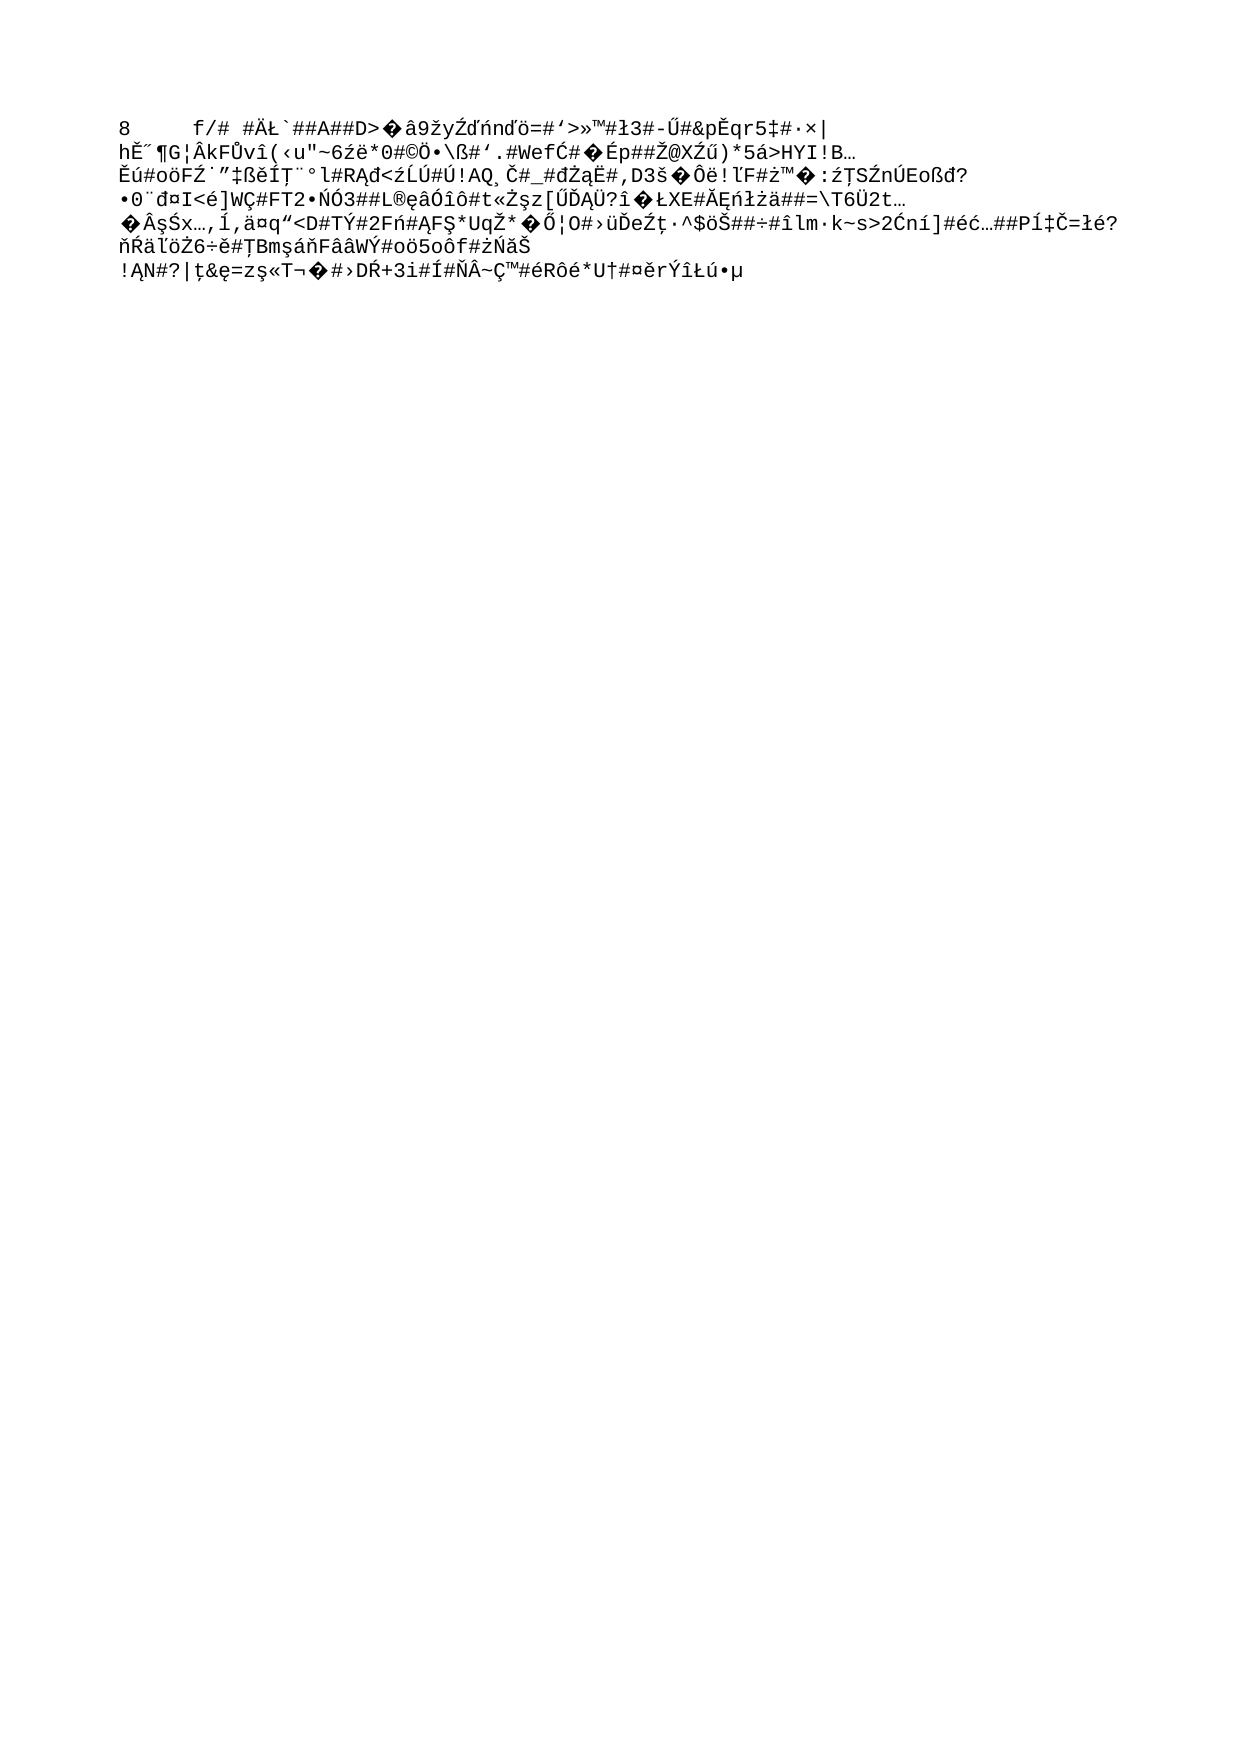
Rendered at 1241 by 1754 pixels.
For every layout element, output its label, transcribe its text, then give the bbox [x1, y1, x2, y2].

text 8 f/# #ÄŁ`##A##D>�â9žyŹďńnďö=#‘>»™#ł3#-Ű#&pĚqr5‡#·×|hĚ˝¶G¦ÂkFŮvî(‹u"~6źë*0#©Ö•\ß#‘.#WefĆ#�Ép##Ž@XŹű)*5á>HYI!B…Ěú#oöFŹ˙”‡ßěÍŢ¨°l#RĄđ<źĹÚ#Ú!AQ¸Č#_#đŻąË#‚D3š�Ôë!ľF#ż™�:źŢSŹnÚEoßđ?•0¨đ¤I<é]WÇ#FT2•ŃÓ3##L®ęâÓîô#t«Żşz[ŰĎĄÜ?î�ŁXE#ĂĘńłżä##=\T6Ü2t…�ÂşŚx…,ĺ‚ä¤q“<D#TÝ#2Fń#ĄFŞ*UqŽ*�Ő¦O#›üĎeŹţ·^$öŠ##÷#îlm·k~s>2Ćní]#éć…##Pĺ‡Č=łé?ňŔäľöŻ6÷ě#ŢBmşáňFââWÝ#oö5oôf#żŃăŠ !ĄN#?|ţ&ę=zş«T¬�#›DŔ+3i#Í#ŇÂ~Ç™#éRôé*U†#¤ěrÝîŁú•µ [118, 118, 1122, 284]
